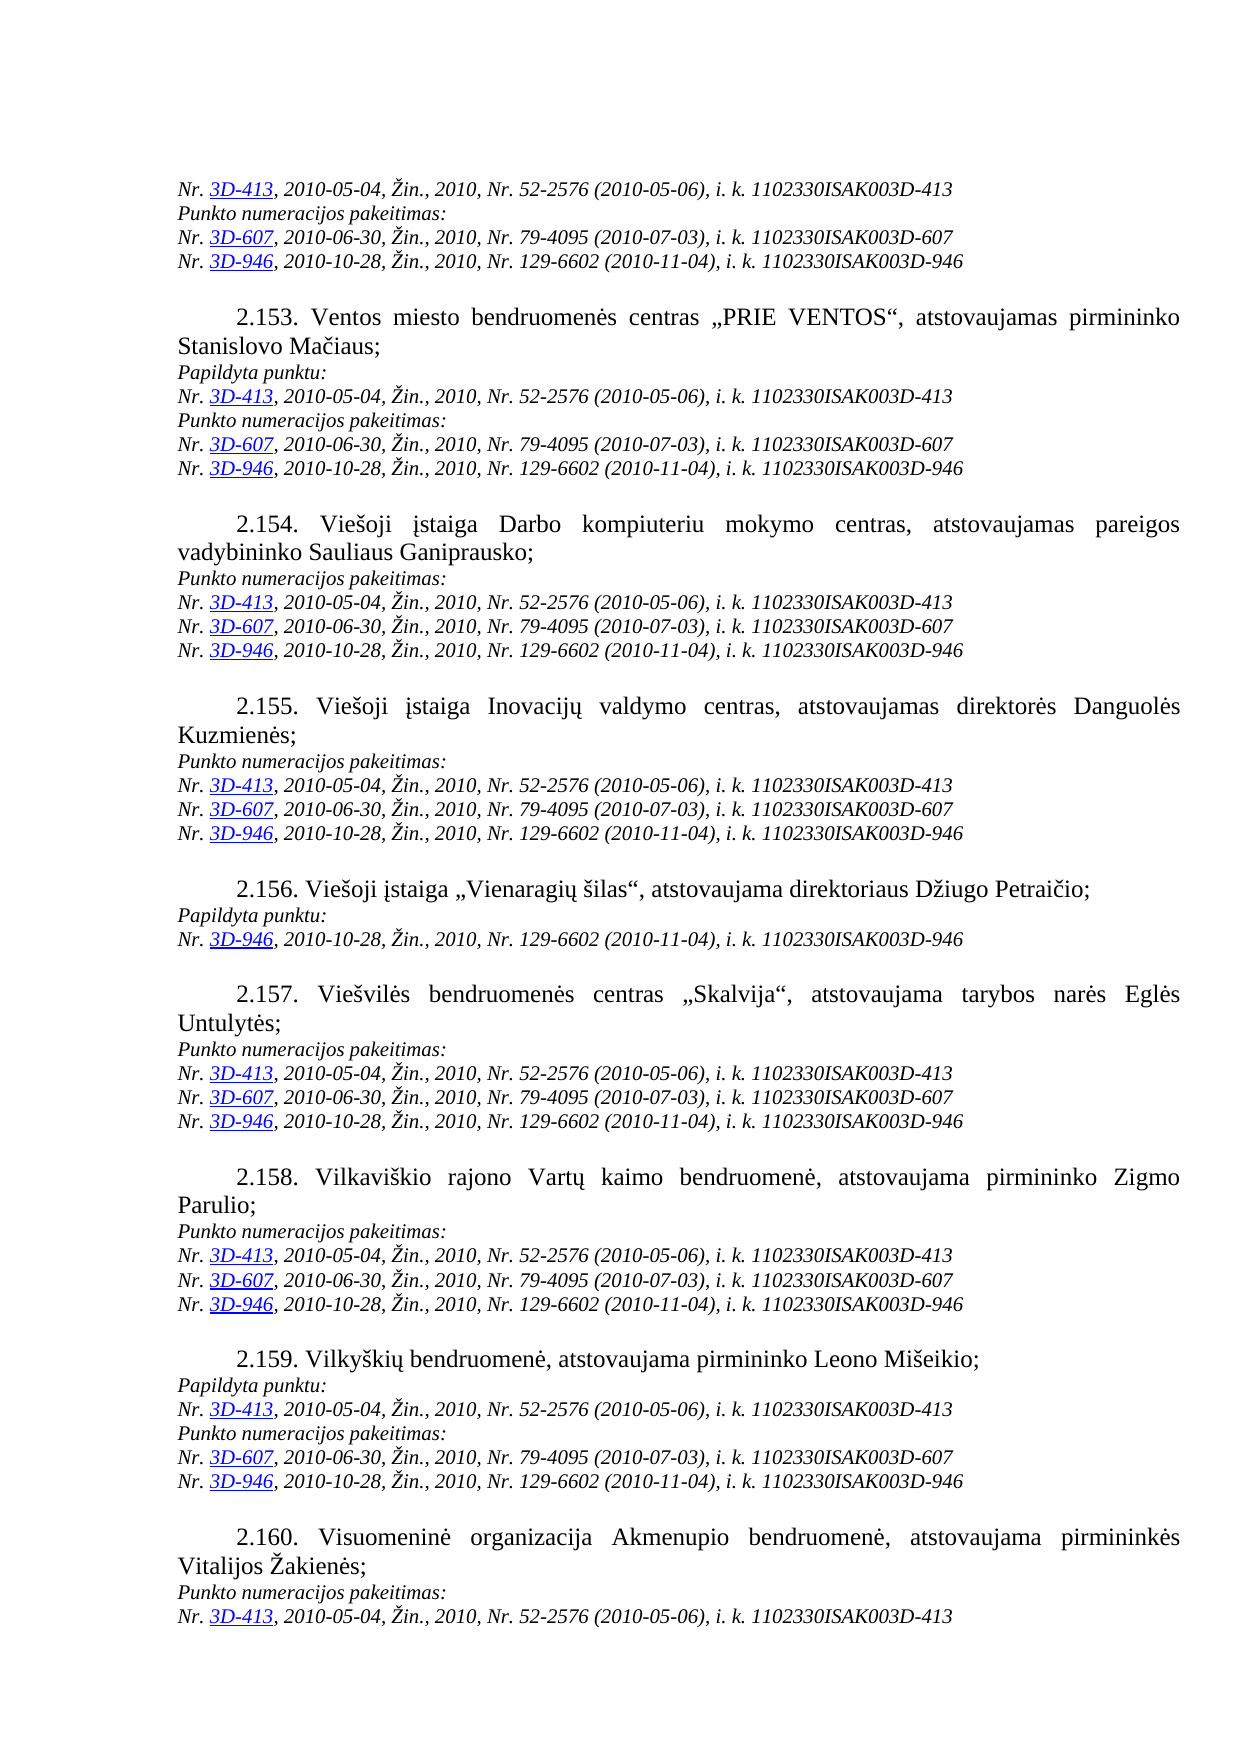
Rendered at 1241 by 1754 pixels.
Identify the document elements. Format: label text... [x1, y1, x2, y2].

text Papildyta punktu: [177, 902, 1181, 927]
text Punkto numeracijos pakeitimas: [177, 749, 1181, 773]
text Nr. 3D-946, 2010-10-28, Žin., 2010, Nr. 129-6602 (2010-11-04), i. k. 1102330ISAK003D-946 [177, 249, 1181, 273]
text Nr. 3D-946, 2010-10-28, Žin., 2010, Nr. 129-6602 (2010-11-04), i. k. 1102330ISAK003D-946 [177, 927, 1181, 951]
text 2.159. Vilkyškių bendruomenė, atstovaujama pirmininko Leono Mišeikio; [177, 1344, 1181, 1373]
text Punkto numeracijos pakeitimas: [177, 408, 1181, 432]
text 2.156. Viešoji įstaiga „Vienaragių šilas“, atstovaujama direktoriaus Džiugo Petraičio; [177, 874, 1181, 902]
text Punkto numeracijos pakeitimas: [177, 1219, 1181, 1243]
text Nr. 3D-946, 2010-10-28, Žin., 2010, Nr. 129-6602 (2010-11-04), i. k. 1102330ISAK003D-946 [177, 1109, 1181, 1133]
text 2.160. Visuomeninė organizacija Akmenupio bendruomenė, atstovaujama pirmininkės Vitalijos Žakienės; [177, 1522, 1181, 1580]
text Nr. 3D-607, 2010-06-30, Žin., 2010, Nr. 79-4095 (2010-07-03), i. k. 1102330ISAK003D-607 [177, 1085, 1181, 1109]
text 2.155. Viešoji įstaiga Inovacijų valdymo centras, atstovaujamas direktorės Danguolės Kuzmienės; [177, 691, 1181, 749]
text Nr. 3D-413, 2010-05-04, Žin., 2010, Nr. 52-2576 (2010-05-06), i. k. 1102330ISAK003D-413 [177, 177, 1181, 201]
text Nr. 3D-946, 2010-10-28, Žin., 2010, Nr. 129-6602 (2010-11-04), i. k. 1102330ISAK003D-946 [177, 1292, 1181, 1316]
text Nr. 3D-607, 2010-06-30, Žin., 2010, Nr. 79-4095 (2010-07-03), i. k. 1102330ISAK003D-607 [177, 797, 1181, 821]
text Nr. 3D-413, 2010-05-04, Žin., 2010, Nr. 52-2576 (2010-05-06), i. k. 1102330ISAK003D-413 [177, 590, 1181, 614]
text Nr. 3D-413, 2010-05-04, Žin., 2010, Nr. 52-2576 (2010-05-06), i. k. 1102330ISAK003D-413 [177, 1061, 1181, 1085]
text Nr. 3D-607, 2010-06-30, Žin., 2010, Nr. 79-4095 (2010-07-03), i. k. 1102330ISAK003D-607 [177, 614, 1181, 638]
text 2.153. Ventos miesto bendruomenės centras „PRIE VENTOS“, atstovaujamas pirmininko Stanislovo Mačiaus; [177, 302, 1181, 360]
text 2.158. Vilkaviškio rajono Vartų kaimo bendruomenė, atstovaujama pirmininko Zigmo Parulio; [177, 1162, 1181, 1219]
text Papildyta punktu: [177, 1373, 1181, 1397]
text Punkto numeracijos pakeitimas: [177, 1037, 1181, 1061]
text Punkto numeracijos pakeitimas: [177, 1580, 1181, 1604]
text 2.157. Viešvilės bendruomenės centras „Skalvija“, atstovaujama tarybos narės Eglės Untulytės; [177, 979, 1181, 1037]
text Nr. 3D-946, 2010-10-28, Žin., 2010, Nr. 129-6602 (2010-11-04), i. k. 1102330ISAK003D-946 [177, 638, 1181, 662]
text Nr. 3D-413, 2010-05-04, Žin., 2010, Nr. 52-2576 (2010-05-06), i. k. 1102330ISAK003D-413 [177, 384, 1181, 408]
text Punkto numeracijos pakeitimas: [177, 1421, 1181, 1445]
text Nr. 3D-946, 2010-10-28, Žin., 2010, Nr. 129-6602 (2010-11-04), i. k. 1102330ISAK003D-946 [177, 821, 1181, 845]
text Nr. 3D-607, 2010-06-30, Žin., 2010, Nr. 79-4095 (2010-07-03), i. k. 1102330ISAK003D-607 [177, 432, 1181, 456]
text 2.154. Viešoji įstaiga Darbo kompiuteriu mokymo centras, atstovaujamas pareigos vadybininko Sauliaus Ganiprausko; [177, 509, 1181, 566]
text Nr. 3D-413, 2010-05-04, Žin., 2010, Nr. 52-2576 (2010-05-06), i. k. 1102330ISAK003D-413 [177, 773, 1181, 797]
text Nr. 3D-607, 2010-06-30, Žin., 2010, Nr. 79-4095 (2010-07-03), i. k. 1102330ISAK003D-607 [177, 1267, 1181, 1292]
text Nr. 3D-946, 2010-10-28, Žin., 2010, Nr. 129-6602 (2010-11-04), i. k. 1102330ISAK003D-946 [177, 1469, 1181, 1493]
text Punkto numeracijos pakeitimas: [177, 201, 1181, 225]
text Nr. 3D-413, 2010-05-04, Žin., 2010, Nr. 52-2576 (2010-05-06), i. k. 1102330ISAK003D-413 [177, 1397, 1181, 1421]
text Nr. 3D-946, 2010-10-28, Žin., 2010, Nr. 129-6602 (2010-11-04), i. k. 1102330ISAK003D-946 [177, 456, 1181, 480]
text Nr. 3D-607, 2010-06-30, Žin., 2010, Nr. 79-4095 (2010-07-03), i. k. 1102330ISAK003D-607 [177, 1445, 1181, 1469]
text Papildyta punktu: [177, 360, 1181, 384]
text Nr. 3D-413, 2010-05-04, Žin., 2010, Nr. 52-2576 (2010-05-06), i. k. 1102330ISAK003D-413 [177, 1604, 1181, 1628]
text Punkto numeracijos pakeitimas: [177, 566, 1181, 590]
text Nr. 3D-607, 2010-06-30, Žin., 2010, Nr. 79-4095 (2010-07-03), i. k. 1102330ISAK003D-607 [177, 225, 1181, 249]
text Nr. 3D-413, 2010-05-04, Žin., 2010, Nr. 52-2576 (2010-05-06), i. k. 1102330ISAK003D-413 [177, 1243, 1181, 1267]
